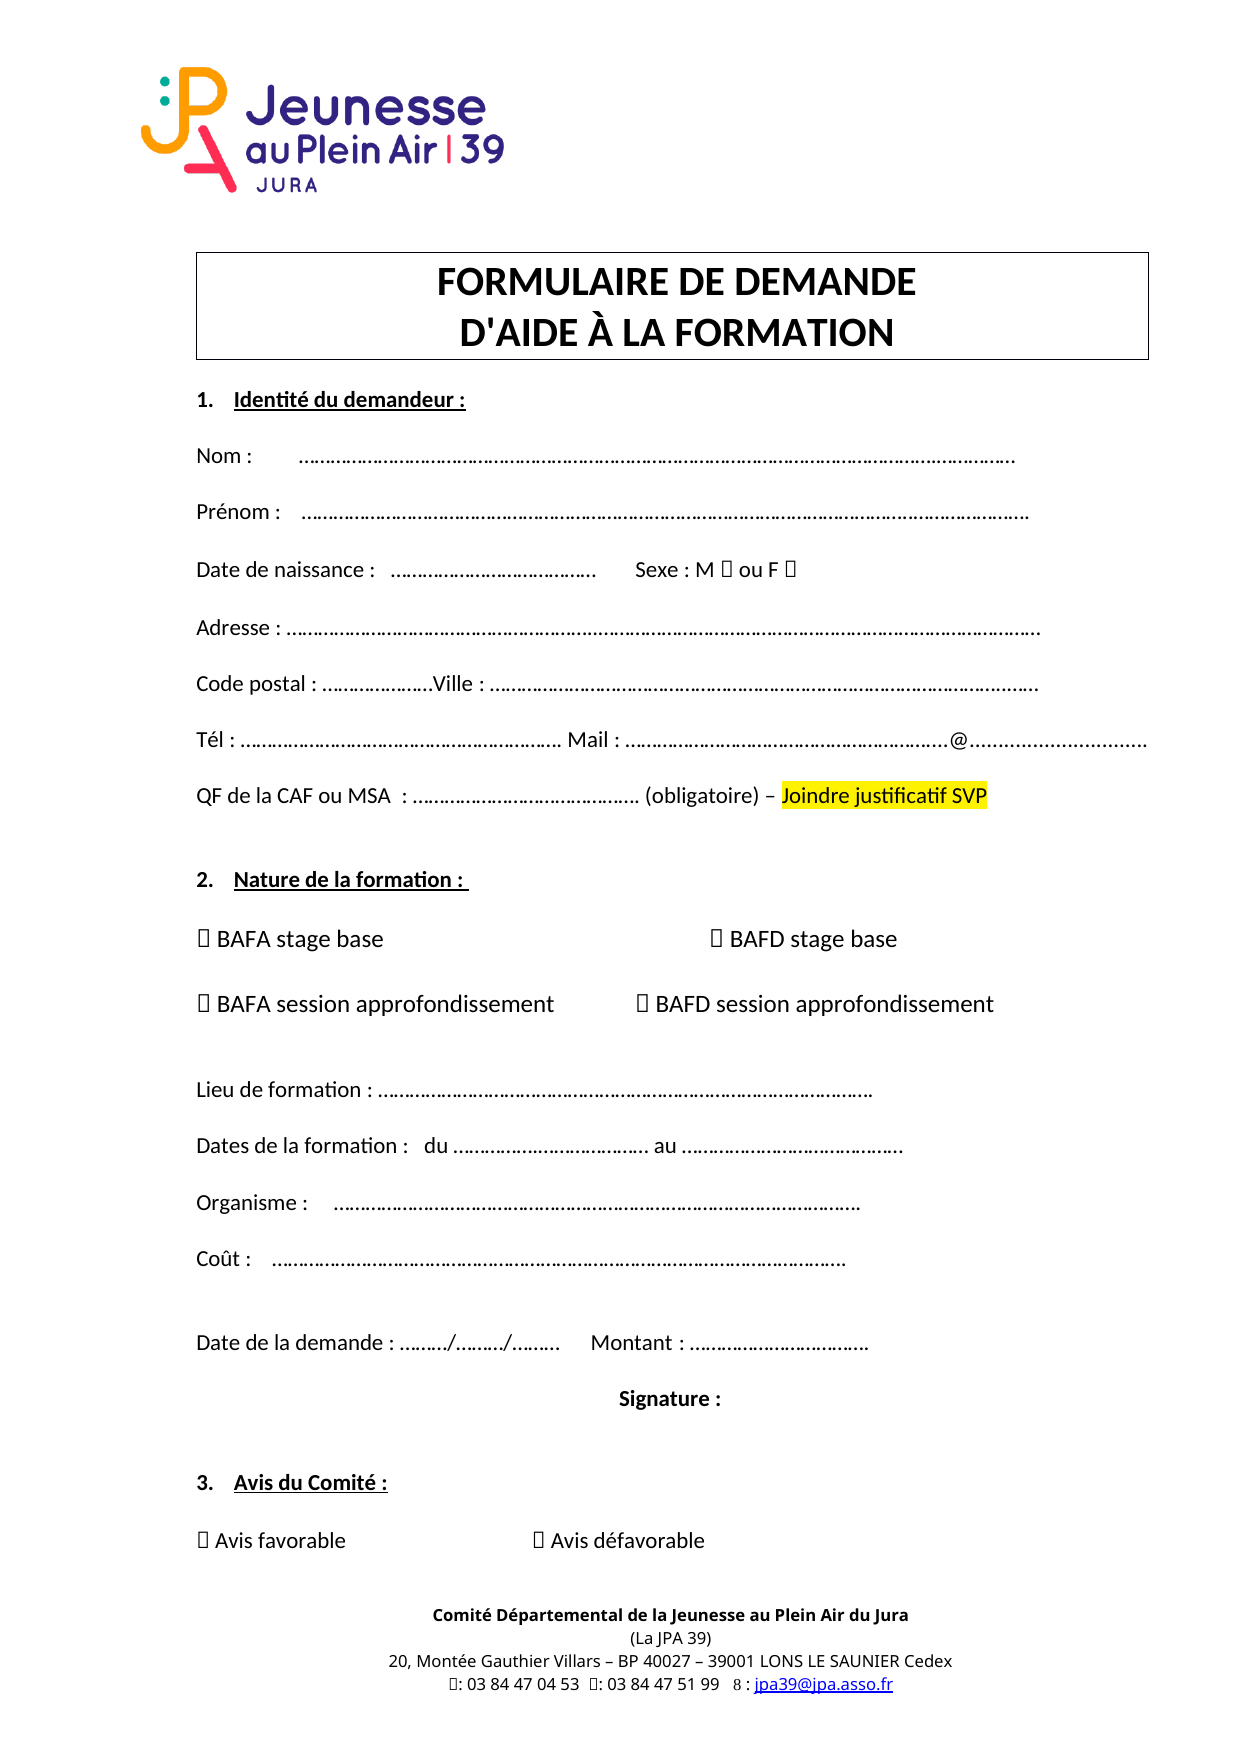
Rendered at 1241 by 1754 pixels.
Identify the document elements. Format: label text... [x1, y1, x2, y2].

list Nature de la formation : [196, 865, 1149, 893]
picture [131, 57, 514, 202]
text Organisme : ………………………………………………………………………………………. [196, 1188, 1149, 1216]
text D'AIDE À LA FORMATION [197, 303, 1148, 359]
text Coût : ………………………………………………………………………………………………. [196, 1244, 1149, 1272]
text Lieu de formation : …………………………………………………………………………………. [196, 1076, 1149, 1104]
text Dates de la formation : du …………….………………… au …………………………………… [196, 1132, 1149, 1160]
text  BAFA stage base  BAFD stage base [196, 921, 1149, 955]
text Adresse : …………………………………………………..………………………………………………………………………… [196, 613, 1149, 641]
text FORMULAIRE DE DEMANDE [197, 253, 1148, 303]
text Tél : ……………………………………………………. Mail : …………………………………………………....@............................... [196, 725, 1149, 753]
text  BAFA session approfondissement  BAFD session approfondissement [196, 986, 1149, 1019]
text  Avis favorable  Avis défavorable [196, 1524, 1149, 1555]
text Date de la demande : ………/………/……… Montant : ……………………………. [196, 1328, 1149, 1356]
text Signature : [196, 1384, 1149, 1412]
list Avis du Comité : [196, 1468, 1149, 1496]
text Prénom : ……………………………………………………………………………………………………..…………………. [196, 497, 1149, 525]
text Date de naissance : ………………………………… Sexe : M  ou F  [196, 553, 1149, 585]
text QF de la CAF ou MSA : ……………………………………. (obligatoire) – Joindre justificatif SVP [196, 781, 1149, 809]
list Identité du demandeur : [196, 385, 1149, 413]
text Nom : ………………………………………………………………………………………………………….…………… [196, 441, 1149, 469]
text Code postal : …………………Ville : ……………………………………………………………………………………..…… [196, 669, 1149, 697]
